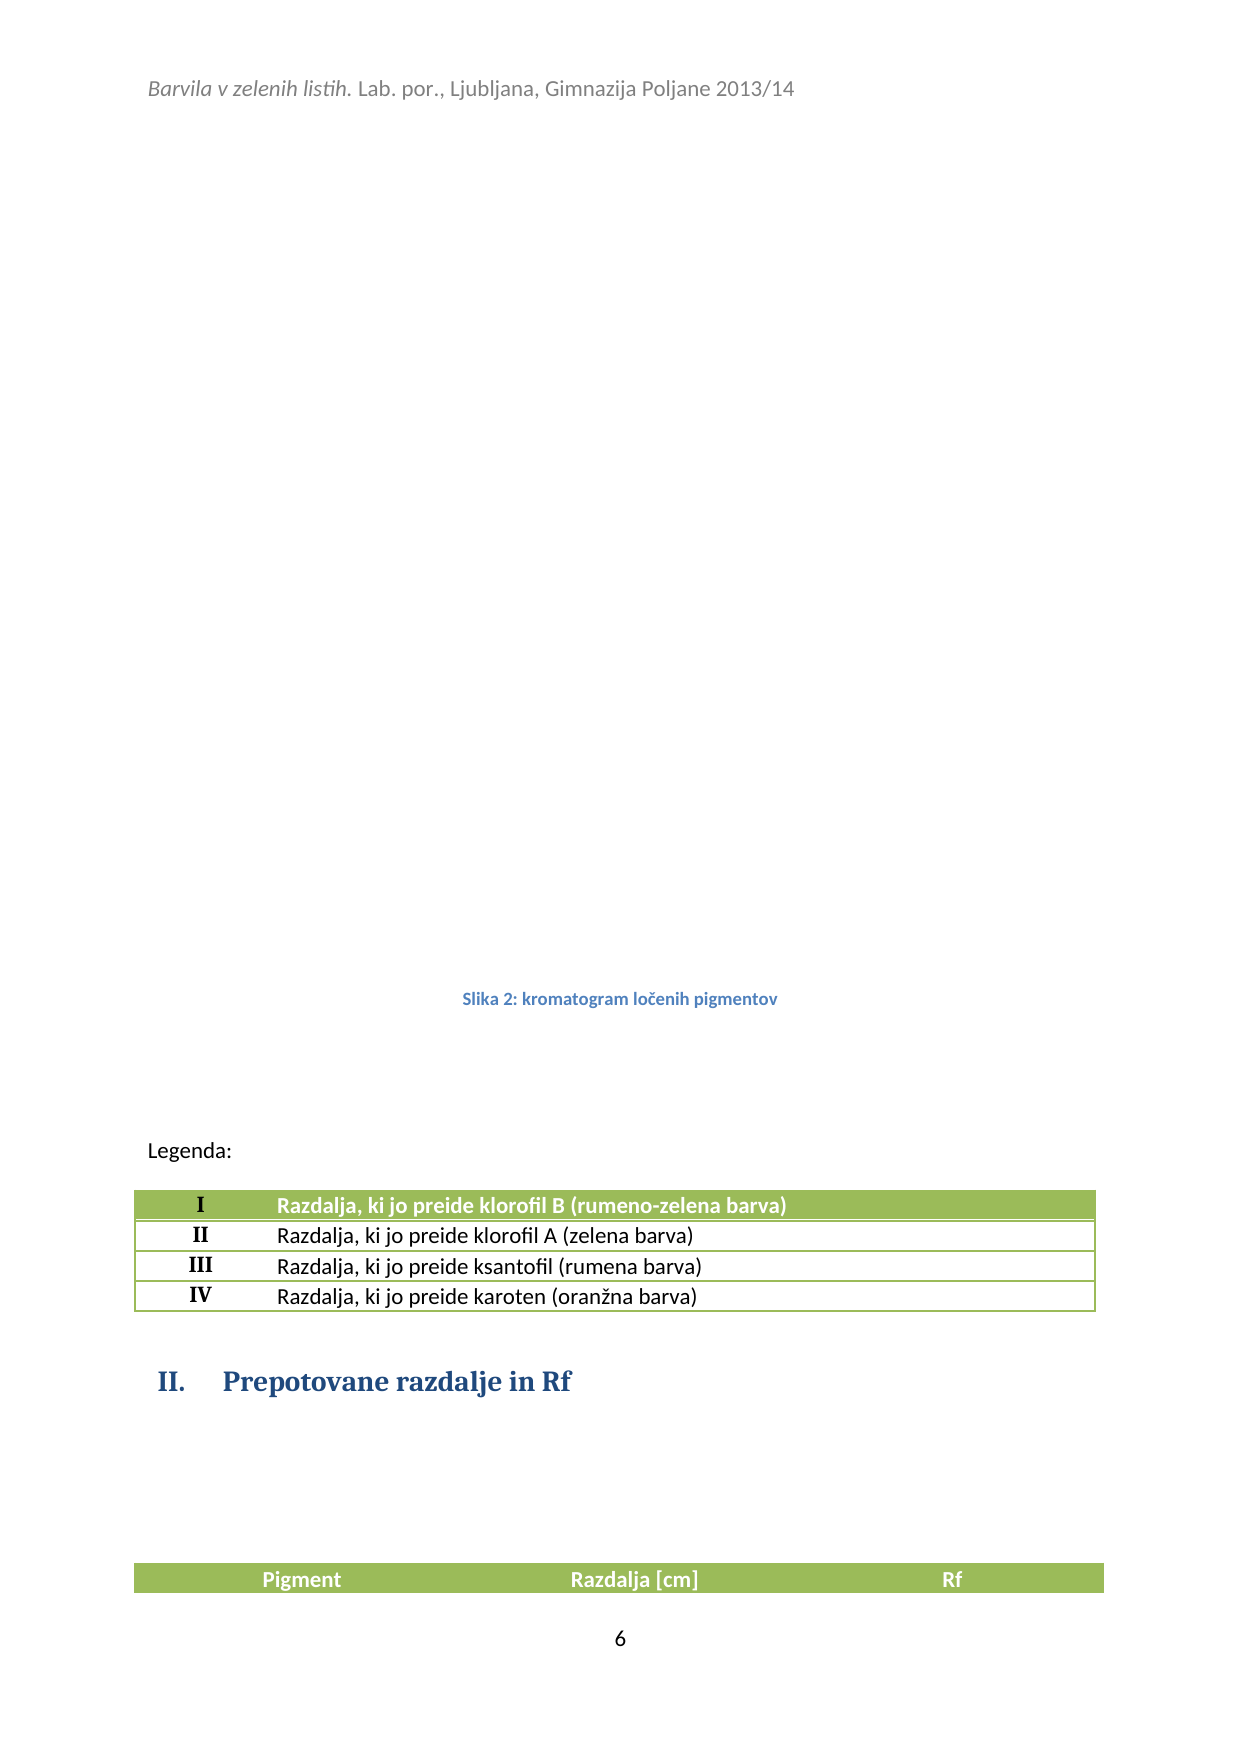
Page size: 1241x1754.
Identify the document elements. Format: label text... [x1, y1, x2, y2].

table_cell Razdalja, ki jo preide ksantofil (rumena barva) [265, 1252, 1094, 1280]
table_cell Razdalja, ki jo preide karoten (oranžna barva) [265, 1282, 1094, 1310]
subtitle Prepotovane razdalje in Rf [185, 1365, 1093, 1398]
table_header Pigment [136, 1565, 468, 1593]
table_cell III [136, 1252, 265, 1280]
text Legenda: [148, 1136, 1093, 1164]
table_header Razdalja [cm] [468, 1565, 800, 1593]
table_header I [136, 1192, 265, 1219]
table_header Razdalja, ki jo preide klorofil B (rumeno-zelena barva) [265, 1192, 1094, 1219]
table_cell II [136, 1222, 265, 1250]
table_cell Razdalja, ki jo preide klorofil A (zelena barva) [265, 1222, 1094, 1250]
table_cell IV [136, 1282, 265, 1310]
table_header Rf [800, 1565, 1102, 1593]
text Slika 2: kromatogram ločenih pigmentov [148, 987, 1093, 1009]
